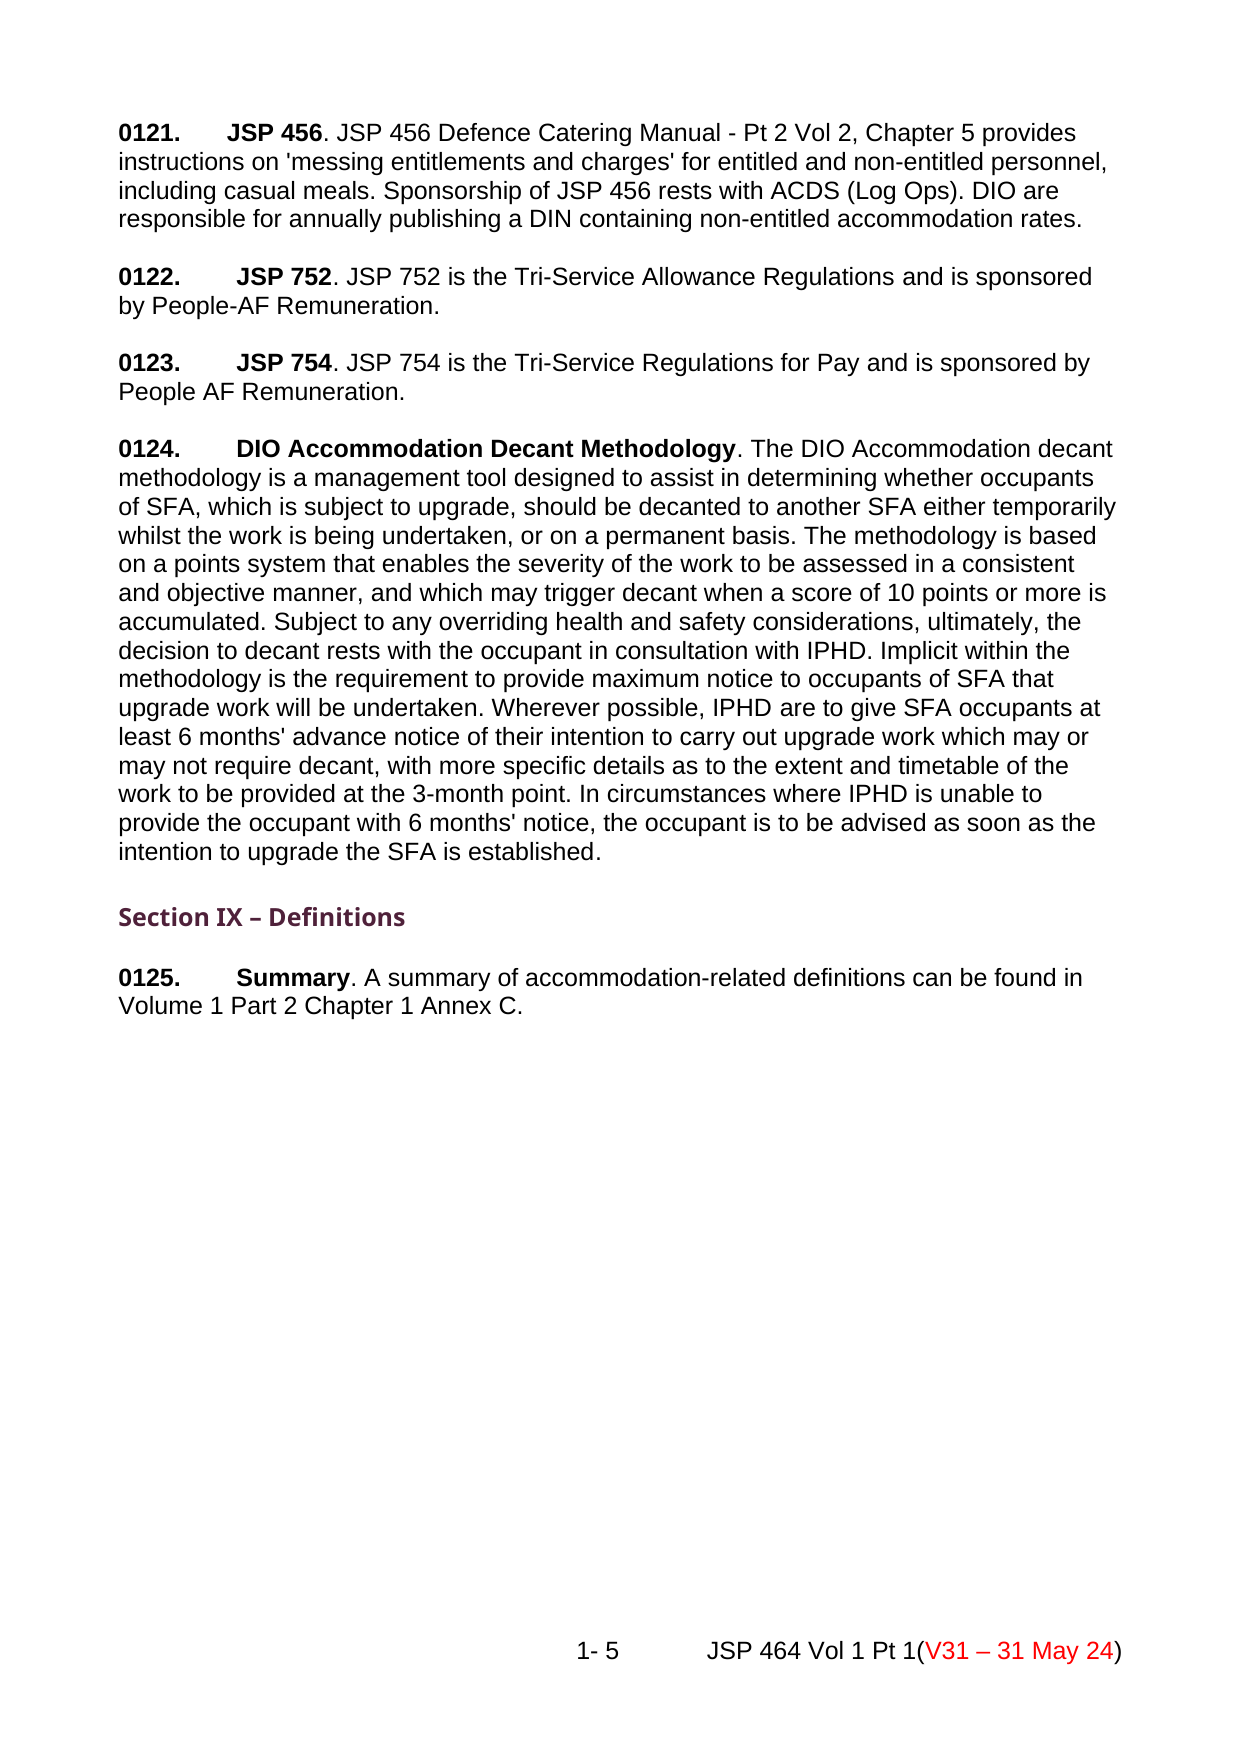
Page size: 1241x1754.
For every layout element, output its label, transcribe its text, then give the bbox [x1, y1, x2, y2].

list JSP 754. JSP 754 is the Tri-Service Regulations for Pay and is sponsored by People AF Remuneration. [118, 348, 1122, 406]
text Section IX – Definitions [118, 900, 1122, 934]
list JSP 752. JSP 752 is the Tri-Service Allowance Regulations and is sponsored by People-AF Remuneration. [118, 262, 1122, 319]
list Summary. A summary of accommodation-related definitions can be found in Volume 1 Part 2 Chapter 1 Annex C. [118, 962, 1122, 1020]
list DIO Accommodation Decant Methodology. The DIO Accommodation decant methodology is a management tool designed to assist in determining whether occupants of SFA, which is subject to upgrade, should be decanted to another SFA either temporarily whilst the work is being undertaken, or on a permanent basis. The methodology is based on a points system that enables the severity of the work to be assessed in a consistent and objective manner, and which may trigger decant when a score of 10 points or more is accumulated. Subject to any overriding health and safety considerations, ultimately, the decision to decant rests with the occupant in consultation with IPHD. Implicit within the methodology is the requirement to provide maximum notice to occupants of SFA that upgrade work will be undertaken. Wherever possible, IPHD are to give SFA occupants at least 6 months' advance notice of their intention to carry out upgrade work which may or may not require decant, with more specific details as to the extent and timetable of the work to be provided at the 3-month point. In circumstances where IPHD is unable to provide the occupant with 6 months' notice, the occupant is to be advised as soon as the intention to upgrade the SFA is established. [118, 434, 1122, 866]
list JSP 456. JSP 456 Defence Catering Manual - Pt 2 Vol 2, Chapter 5 provides instructions on 'messing entitlements and charges' for entitled and non-entitled personnel, including casual meals. Sponsorship of JSP 456 rests with ACDS (Log Ops). DIO are responsible for annually publishing a DIN containing non-entitled accommodation rates. [118, 118, 1122, 233]
